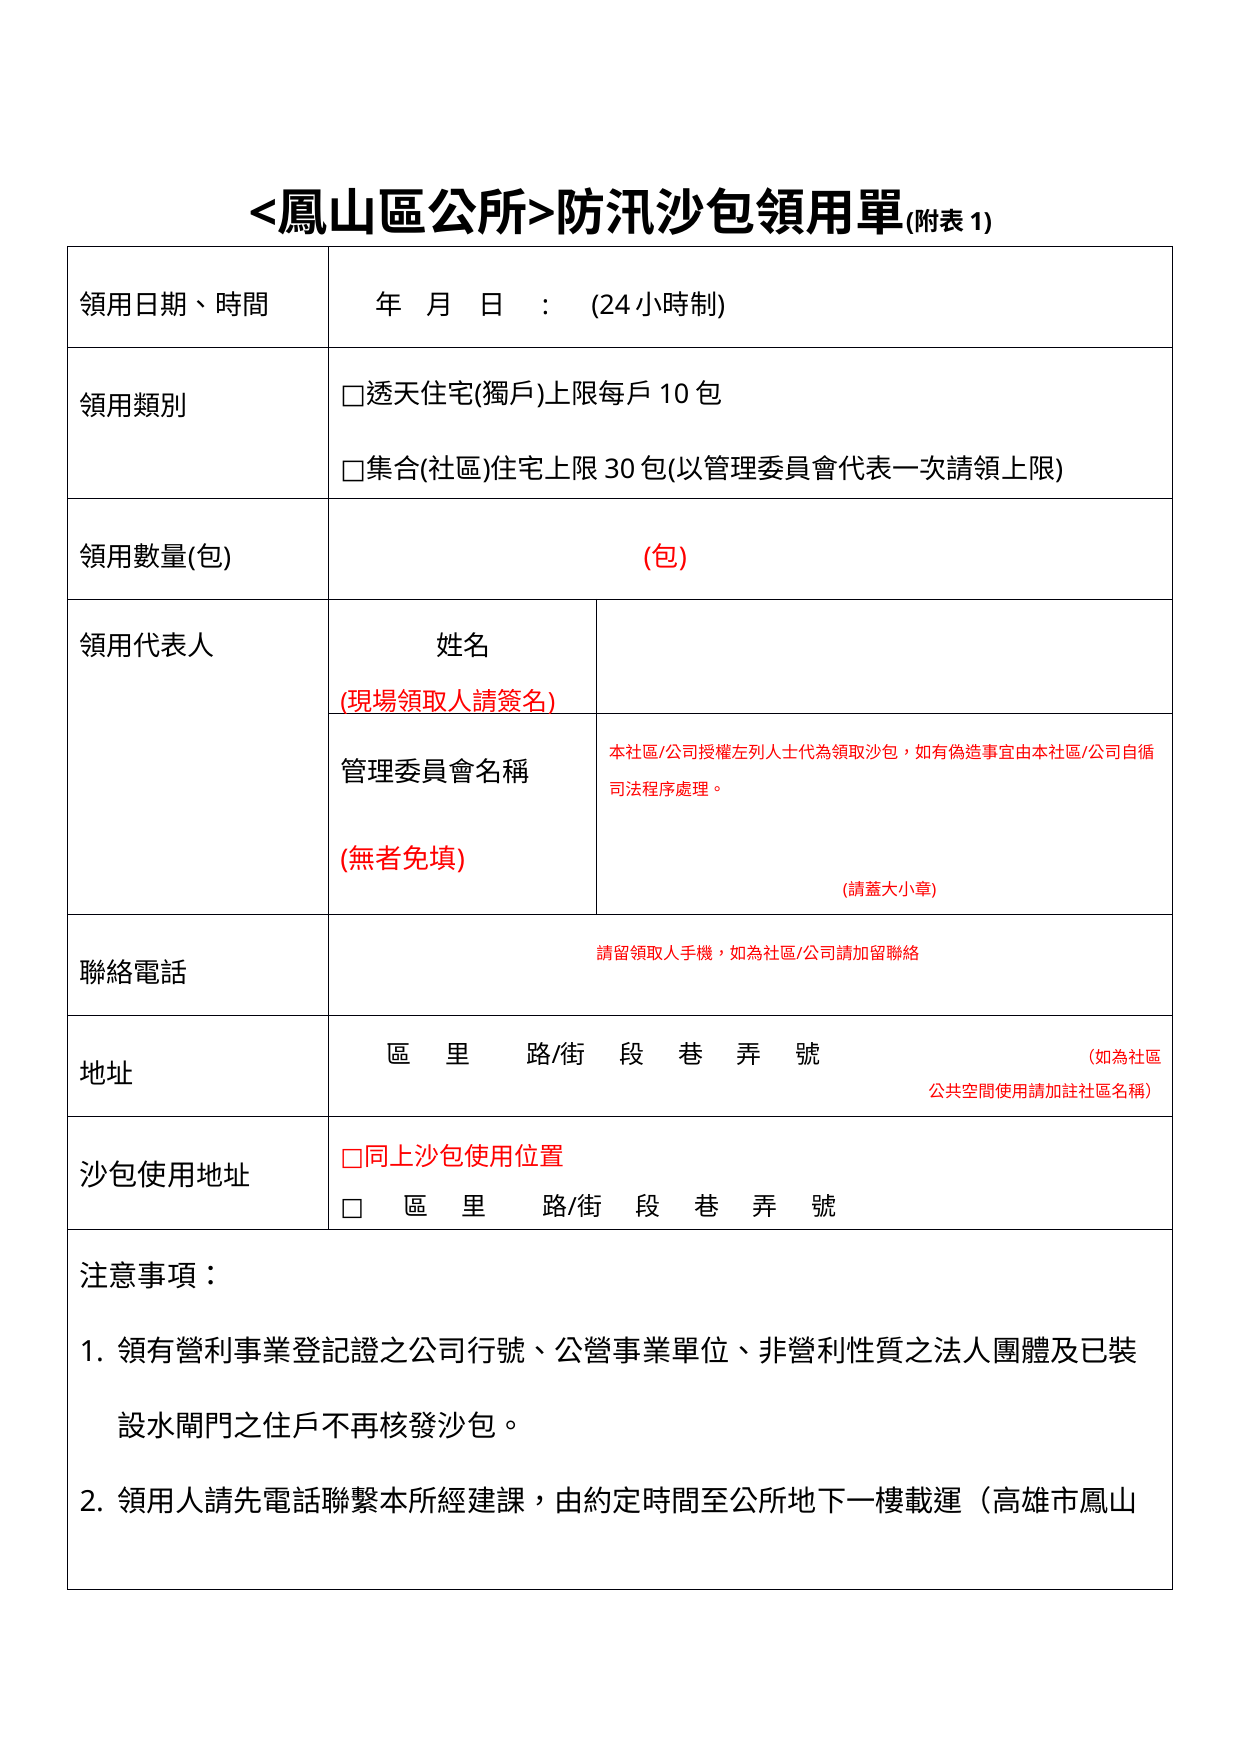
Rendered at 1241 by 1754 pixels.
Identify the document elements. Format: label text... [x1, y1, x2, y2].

table_cell 區 里 路/街 段 巷 弄 號 （如為社區公共空間使用請加註社區名稱） [329, 1016, 1172, 1116]
table_cell 聯絡電話 [68, 915, 328, 1014]
table_cell 領用數量(包) [68, 499, 328, 599]
table_cell (包) [329, 499, 1172, 599]
table_cell □透天住宅(獨戶)上限每戶10包 □集合(社區)住宅上限30包(以管理委員會代表一次請領上限) [329, 348, 1172, 498]
table_cell □同上沙包使用位置 □ 區 里 路/街 段 巷 弄 號 [329, 1117, 1172, 1229]
table_cell 本社區/公司授權左列人士代為領取沙包，如有偽造事宜由本社區/公司自循司法程序處理。 (請蓋大小章) [597, 714, 1172, 913]
table_header 年 月 日 : (24小時制) [329, 247, 1172, 347]
table_cell 沙包使用地址 [68, 1117, 328, 1229]
table_cell 注意事項： 領有營利事業登記證之公司行號、公營事業單位、非營利性質之法人團體及已裝設水閘門之住戶不再核發沙包。 領用人請先電話聯繫本所經建課，由約定時間至公所地下一樓載運（高雄市鳳山 [68, 1230, 1172, 1588]
table_cell 管理委員會名稱 (無者免填) [329, 714, 596, 913]
table_header 領用日期、時間 [68, 247, 328, 347]
table_cell 領用代表人 [68, 600, 328, 913]
text <鳳山區公所>防汛沙包領用單(附表1) [187, 164, 1053, 239]
table_cell [597, 600, 1172, 712]
table_cell 地址 [68, 1016, 328, 1116]
table_cell 請留領取人手機，如為社區/公司請加留聯絡 [329, 915, 1172, 1014]
table_cell 姓名 (現場領取人請簽名) [329, 600, 596, 712]
table_cell 領用類別 [68, 348, 328, 498]
